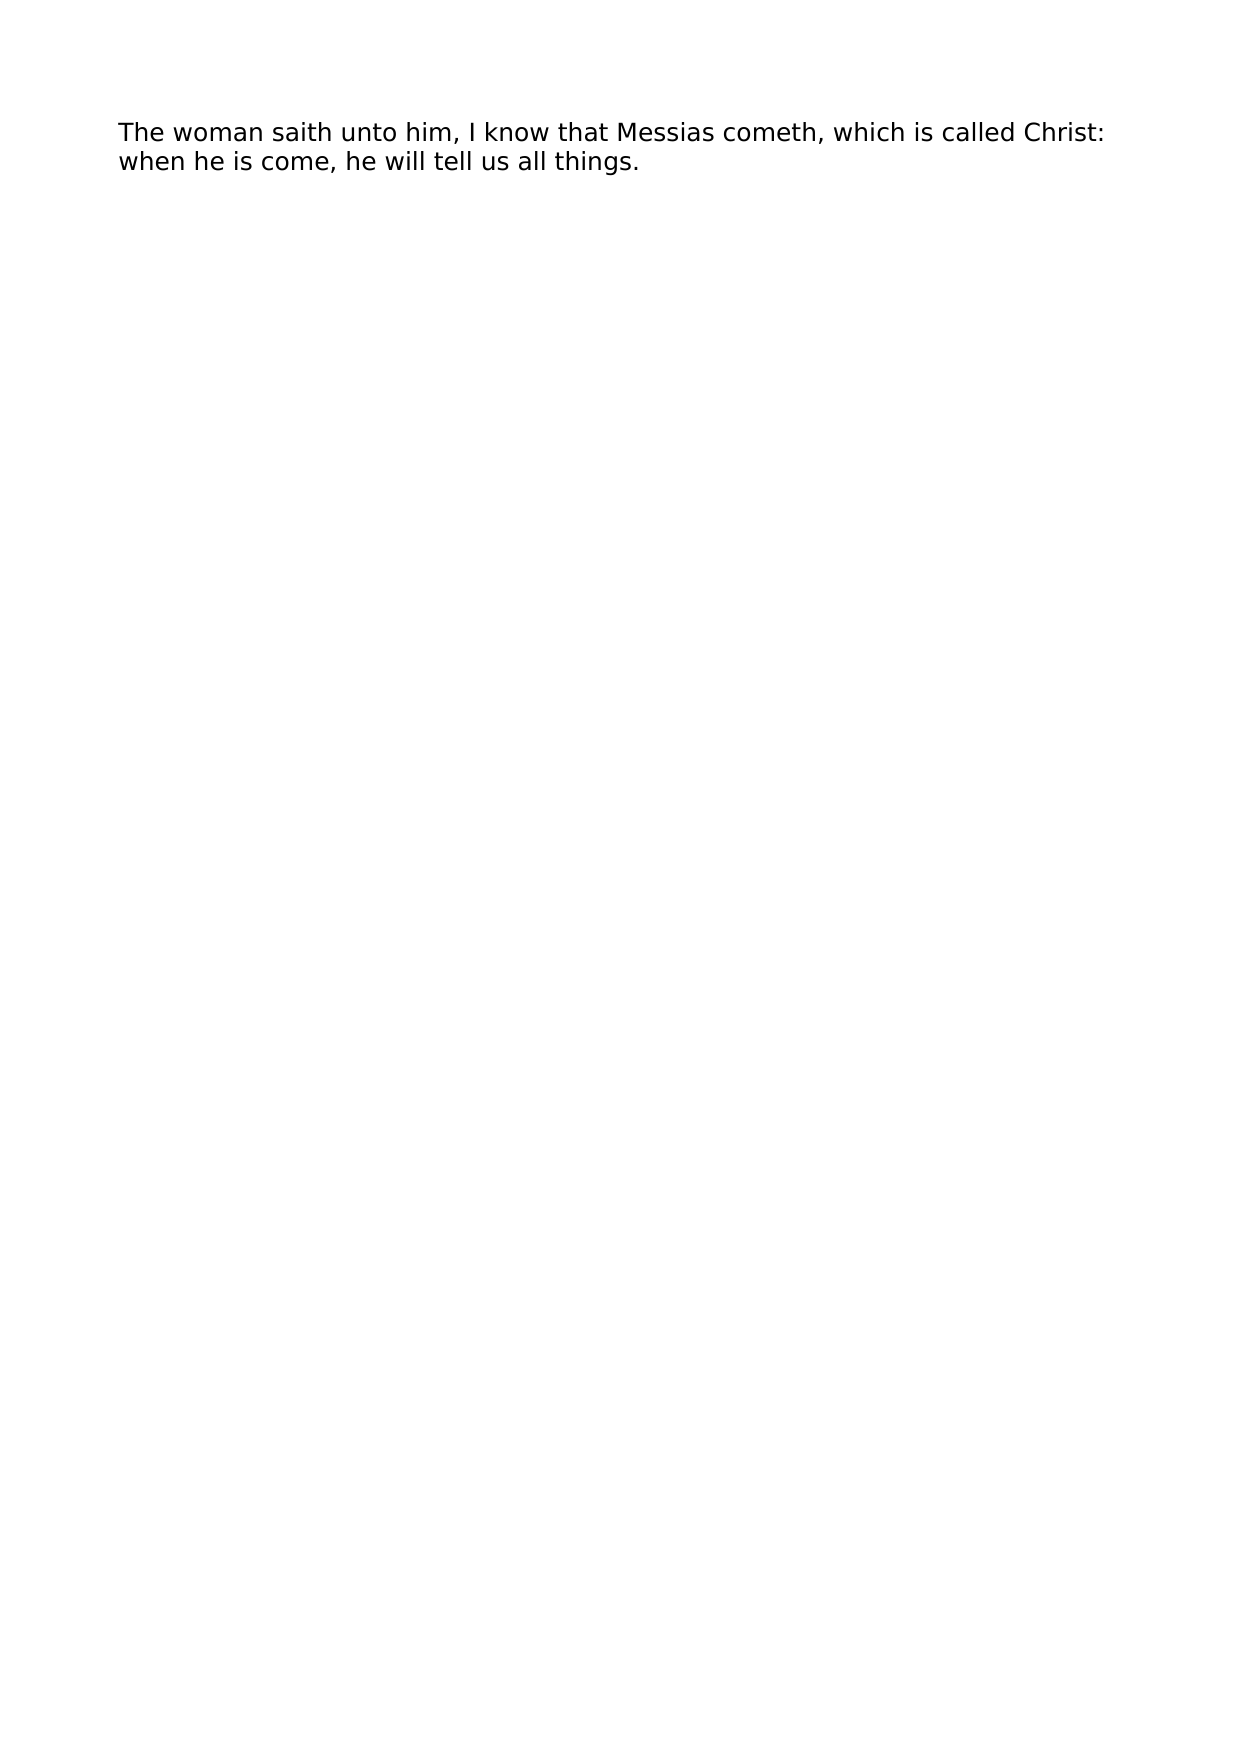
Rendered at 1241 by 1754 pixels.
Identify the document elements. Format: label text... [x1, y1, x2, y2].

text The woman saith unto him, I know that Messias cometh, which is called Christ: when he is come, he will tell us all things. [118, 118, 1122, 176]
